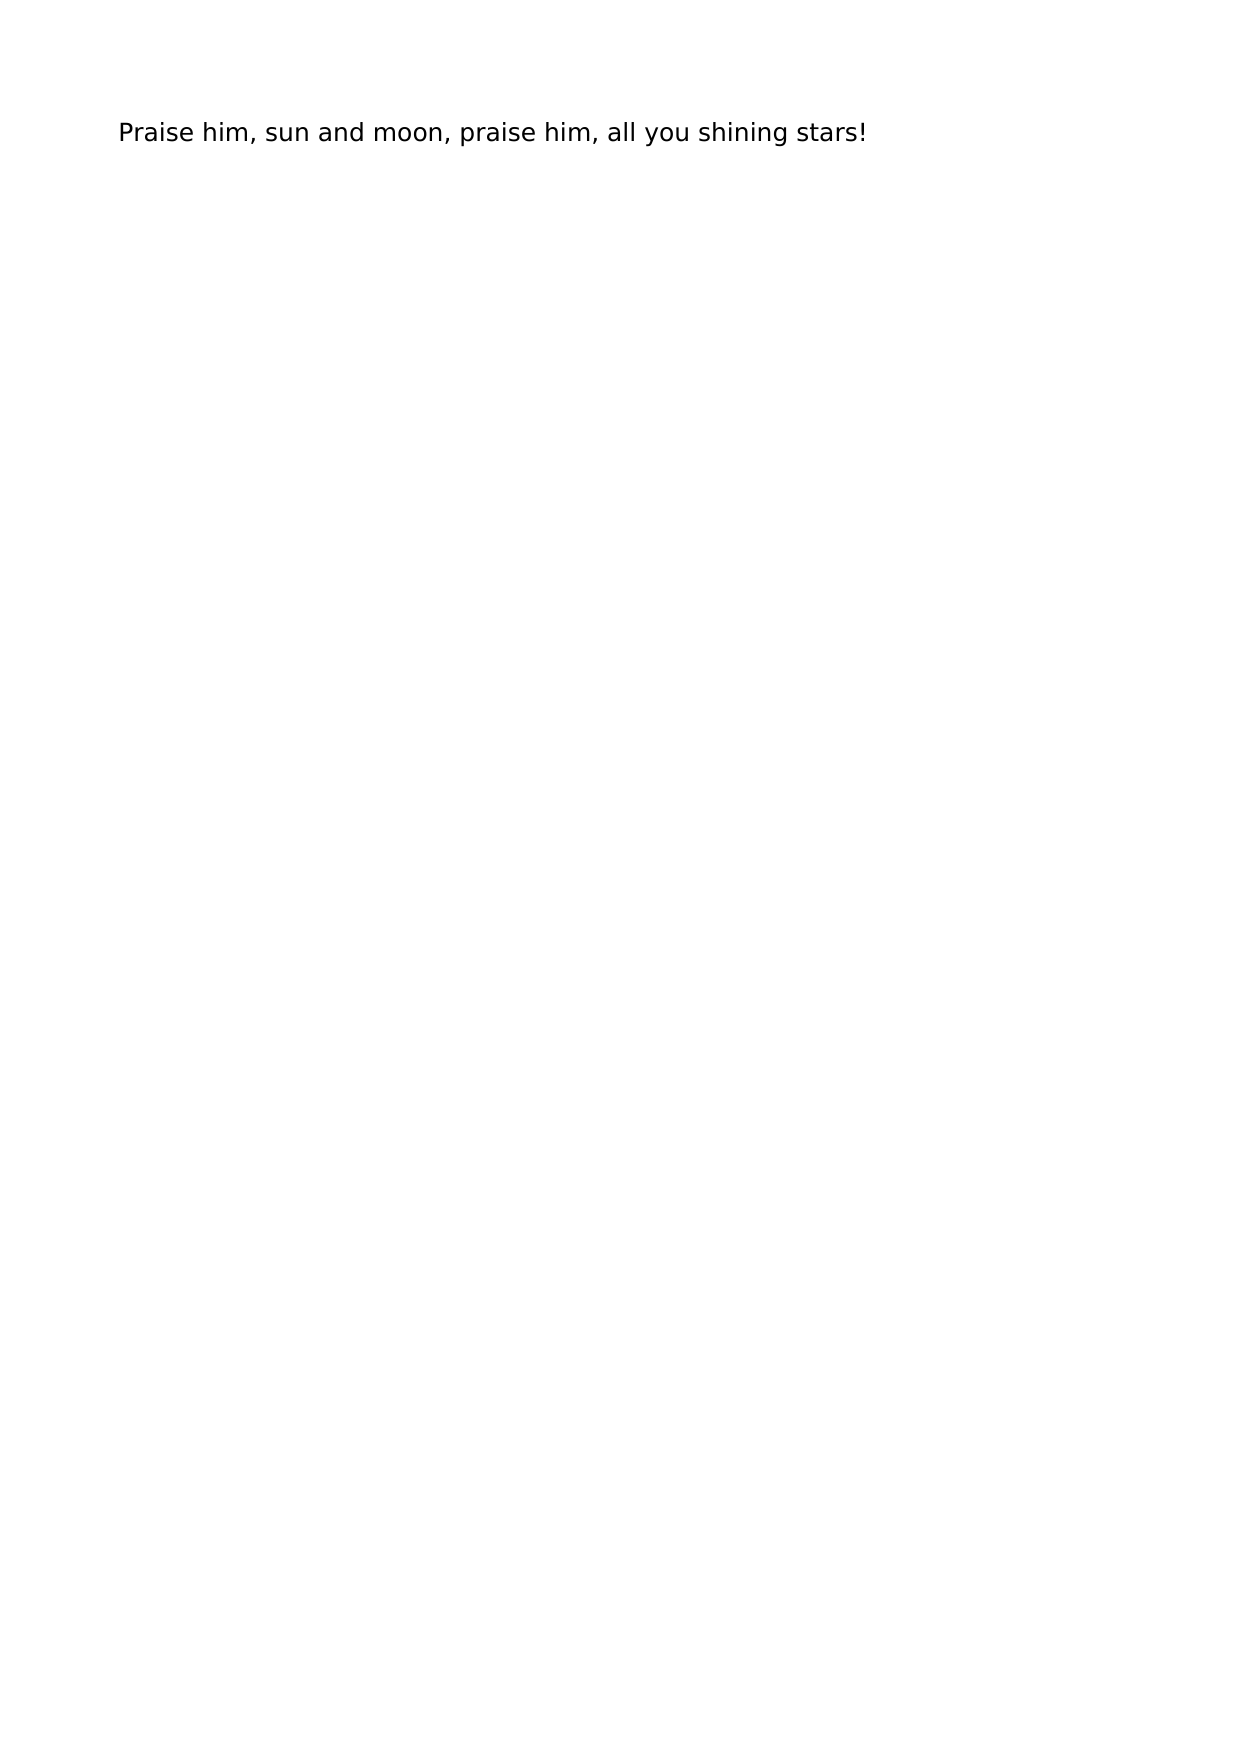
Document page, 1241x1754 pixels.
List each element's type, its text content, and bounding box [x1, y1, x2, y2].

text Praise him, sun and moon, praise him, all you shining stars! [118, 118, 1122, 147]
